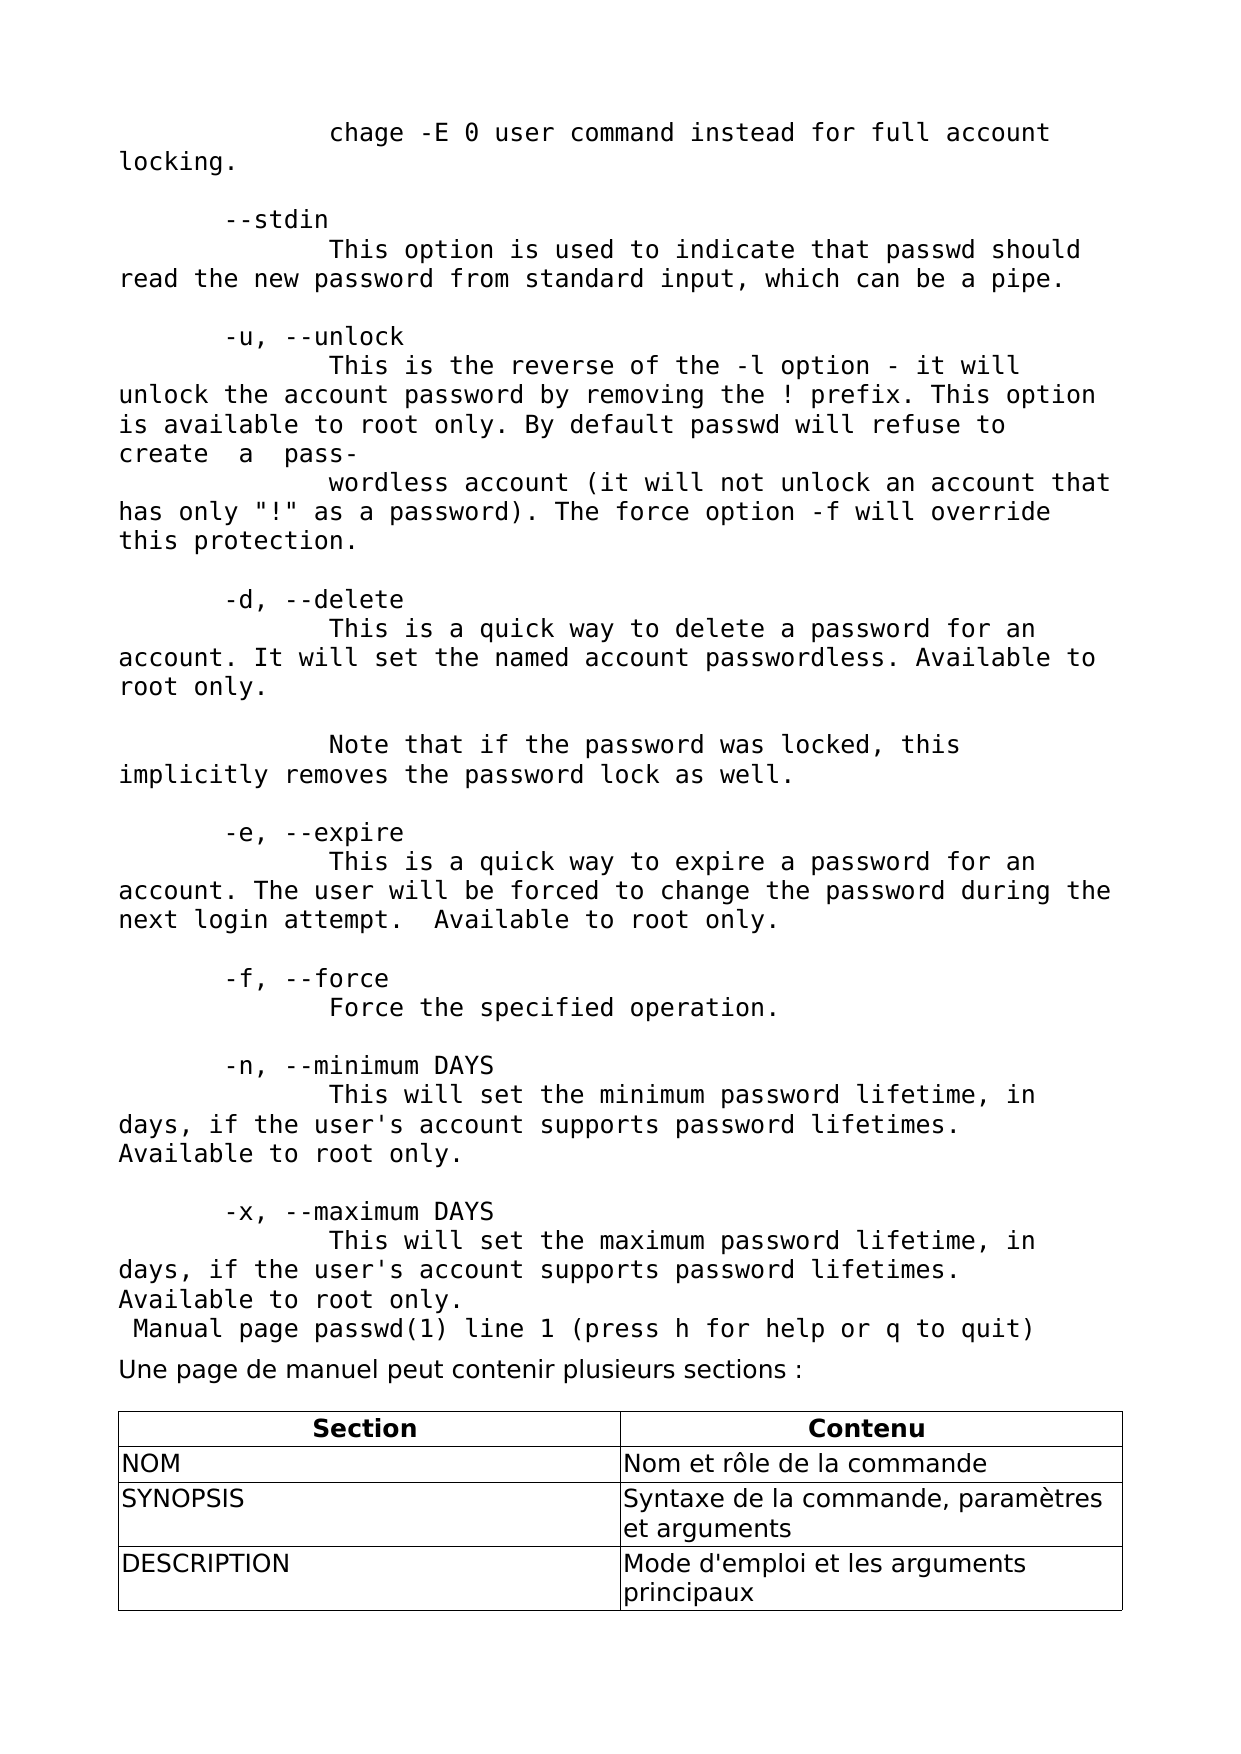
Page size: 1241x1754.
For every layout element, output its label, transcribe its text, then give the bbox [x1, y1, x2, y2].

text chage -E 0 user command instead for full account locking. --stdin This option is used to indicate that passwd should read the new password from standard input, which can be a pipe. -u, --unlock This is the reverse of the -l option - it will unlock the account password by removing the ! prefix. This option is available to root only. By default passwd will refuse to create a pass‐ wordless account (it will not unlock an account that has only "!" as a password). The force option -f will override this protection. -d, --delete This is a quick way to delete a password for an account. It will set the named account passwordless. Available to root only. Note that if the password was locked, this implicitly removes the password lock as well. -e, --expire This is a quick way to expire a password for an account. The user will be forced to change the password during the next login attempt. Available to root only. -f, --force Force the specified operation. -n, --minimum DAYS This will set the minimum password lifetime, in days, if the user's account supports password lifetimes. Available to root only. -x, --maximum DAYS This will set the maximum password lifetime, in days, if the user's account supports password lifetimes. Available to root only. Manual page passwd(1) line 1 (press h for help or q to quit) [118, 118, 1122, 1343]
table_cell NOM [119, 1447, 620, 1482]
text Une page de manuel peut contenir plusieurs sections : [118, 1355, 1122, 1384]
table_header Section [119, 1412, 620, 1446]
table_cell Nom et rôle de la commande [621, 1447, 1122, 1482]
table_cell DESCRIPTION [119, 1547, 620, 1610]
table_header Contenu [621, 1412, 1122, 1446]
table_cell Syntaxe de la commande, paramètres et arguments [621, 1483, 1122, 1546]
table_cell SYNOPSIS [119, 1483, 620, 1546]
table_cell Mode d'emploi et les arguments principaux [621, 1547, 1122, 1610]
